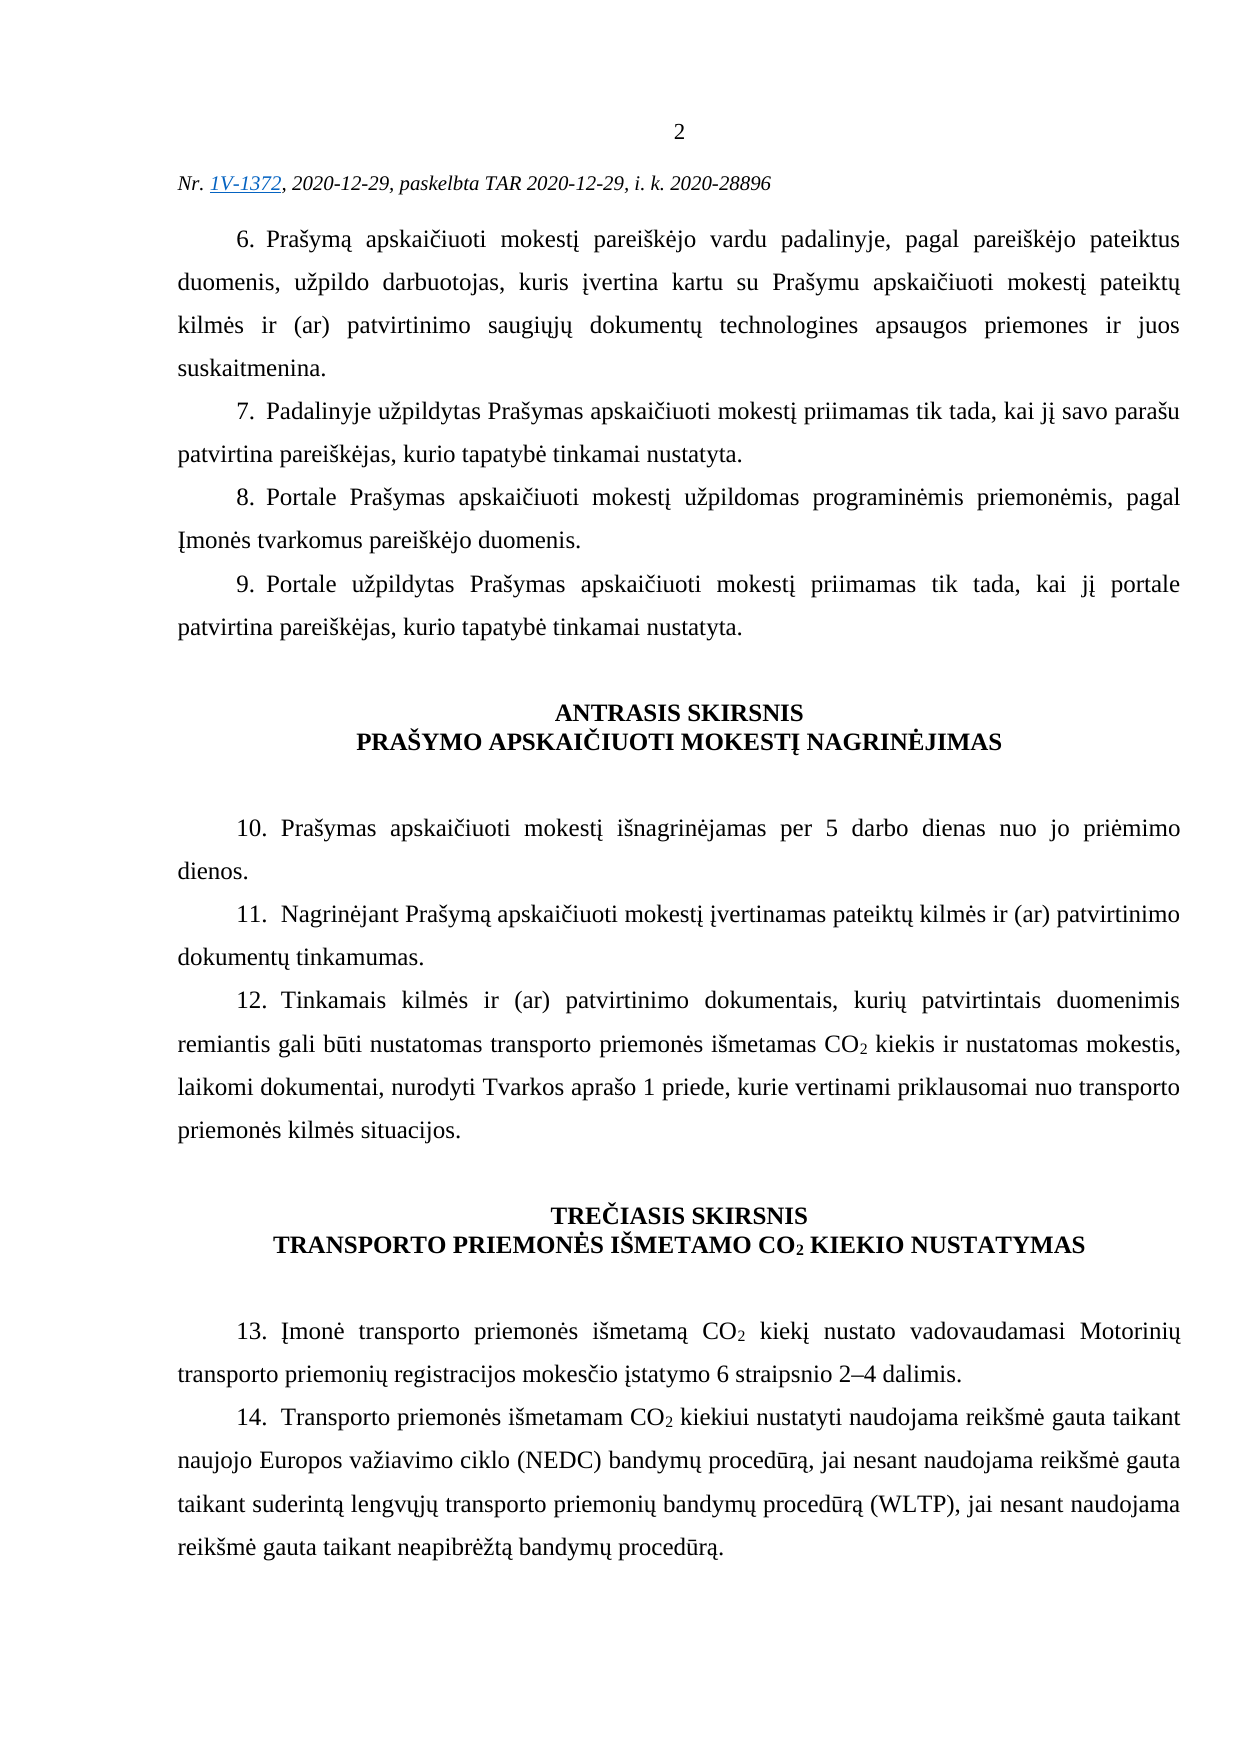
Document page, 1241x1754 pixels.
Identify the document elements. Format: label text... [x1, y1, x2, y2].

text 12. Tinkamais kilmės ir (ar) patvirtinimo dokumentais, kurių patvirtintais duomenimis remiantis gali būti nustatomas transporto priemonės išmetamas CO2 kiekis ir nustatomas mokestis, laikomi dokumentai, nurodyti Tvarkos aprašo 1 priede, kurie vertinami priklausomai nuo transporto priemonės kilmės situacijos. [177, 986, 1181, 1144]
text 11. Nagrinėjant Prašymą apskaičiuoti mokestį įvertinamas pateiktų kilmės ir (ar) patvirtinimo dokumentų tinkamumas. [177, 899, 1181, 971]
text 13. Įmonė transporto priemonės išmetamą CO2 kiekį nustato vadovaudamasi Motorinių transporto priemonių registracijos mokesčio įstatymo 6 straipsnio 2–4 dalimis. [177, 1316, 1181, 1388]
text TREČIASIS SKIRSNIS [177, 1201, 1181, 1230]
text 10. Prašymas apskaičiuoti mokestį išnagrinėjamas per 5 darbo dienas nuo jo priėmimo dienos. [177, 813, 1181, 885]
text Nr. 1V-1372, 2020-12-29, paskelbta TAR 2020-12-29, i. k. 2020-28896 [177, 171, 1181, 195]
text 9. Portale užpildytas Prašymas apskaičiuoti mokestį priimamas tik tada, kai jį portale patvirtina pareiškėjas, kurio tapatybė tinkamai nustatyta. [177, 569, 1181, 641]
text 8. Portale Prašymas apskaičiuoti mokestį užpildomas programinėmis priemonėmis, pagal Įmonės tvarkomus pareiškėjo duomenis. [177, 482, 1181, 554]
text 14. Transporto priemonės išmetamam CO2 kiekiui nustatyti naudojama reikšmė gauta taikant naujojo Europos važiavimo ciklo (NEDC) bandymų procedūrą, jai nesant naudojama reikšmė gauta taikant suderintą lengvųjų transporto priemonių bandymų procedūrą (WLTP), jai nesant naudojama reikšmė gauta taikant neapibrėžtą bandymų procedūrą. [177, 1402, 1181, 1561]
text 7. Padalinyje užpildytas Prašymas apskaičiuoti mokestį priimamas tik tada, kai jį savo parašu patvirtina pareiškėjas, kurio tapatybė tinkamai nustatyta. [177, 396, 1181, 468]
text ANTRASIS SKIRSNIS [177, 698, 1181, 727]
text TRANSPORTO PRIEMONĖS IŠMETAMO CO2 KIEKIO NUSTATYMAS [177, 1230, 1181, 1259]
text PRAŠYMO APSKAIČIUOTI MOKESTĮ NAGRINĖJIMAS [177, 727, 1181, 756]
text 6. Prašymą apskaičiuoti mokestį pareiškėjo vardu padalinyje, pagal pareiškėjo pateiktus duomenis, užpildo darbuotojas, kuris įvertina kartu su Prašymu apskaičiuoti mokestį pateiktų kilmės ir (ar) patvirtinimo saugiųjų dokumentų technologines apsaugos priemones ir juos suskaitmenina. [177, 224, 1181, 382]
